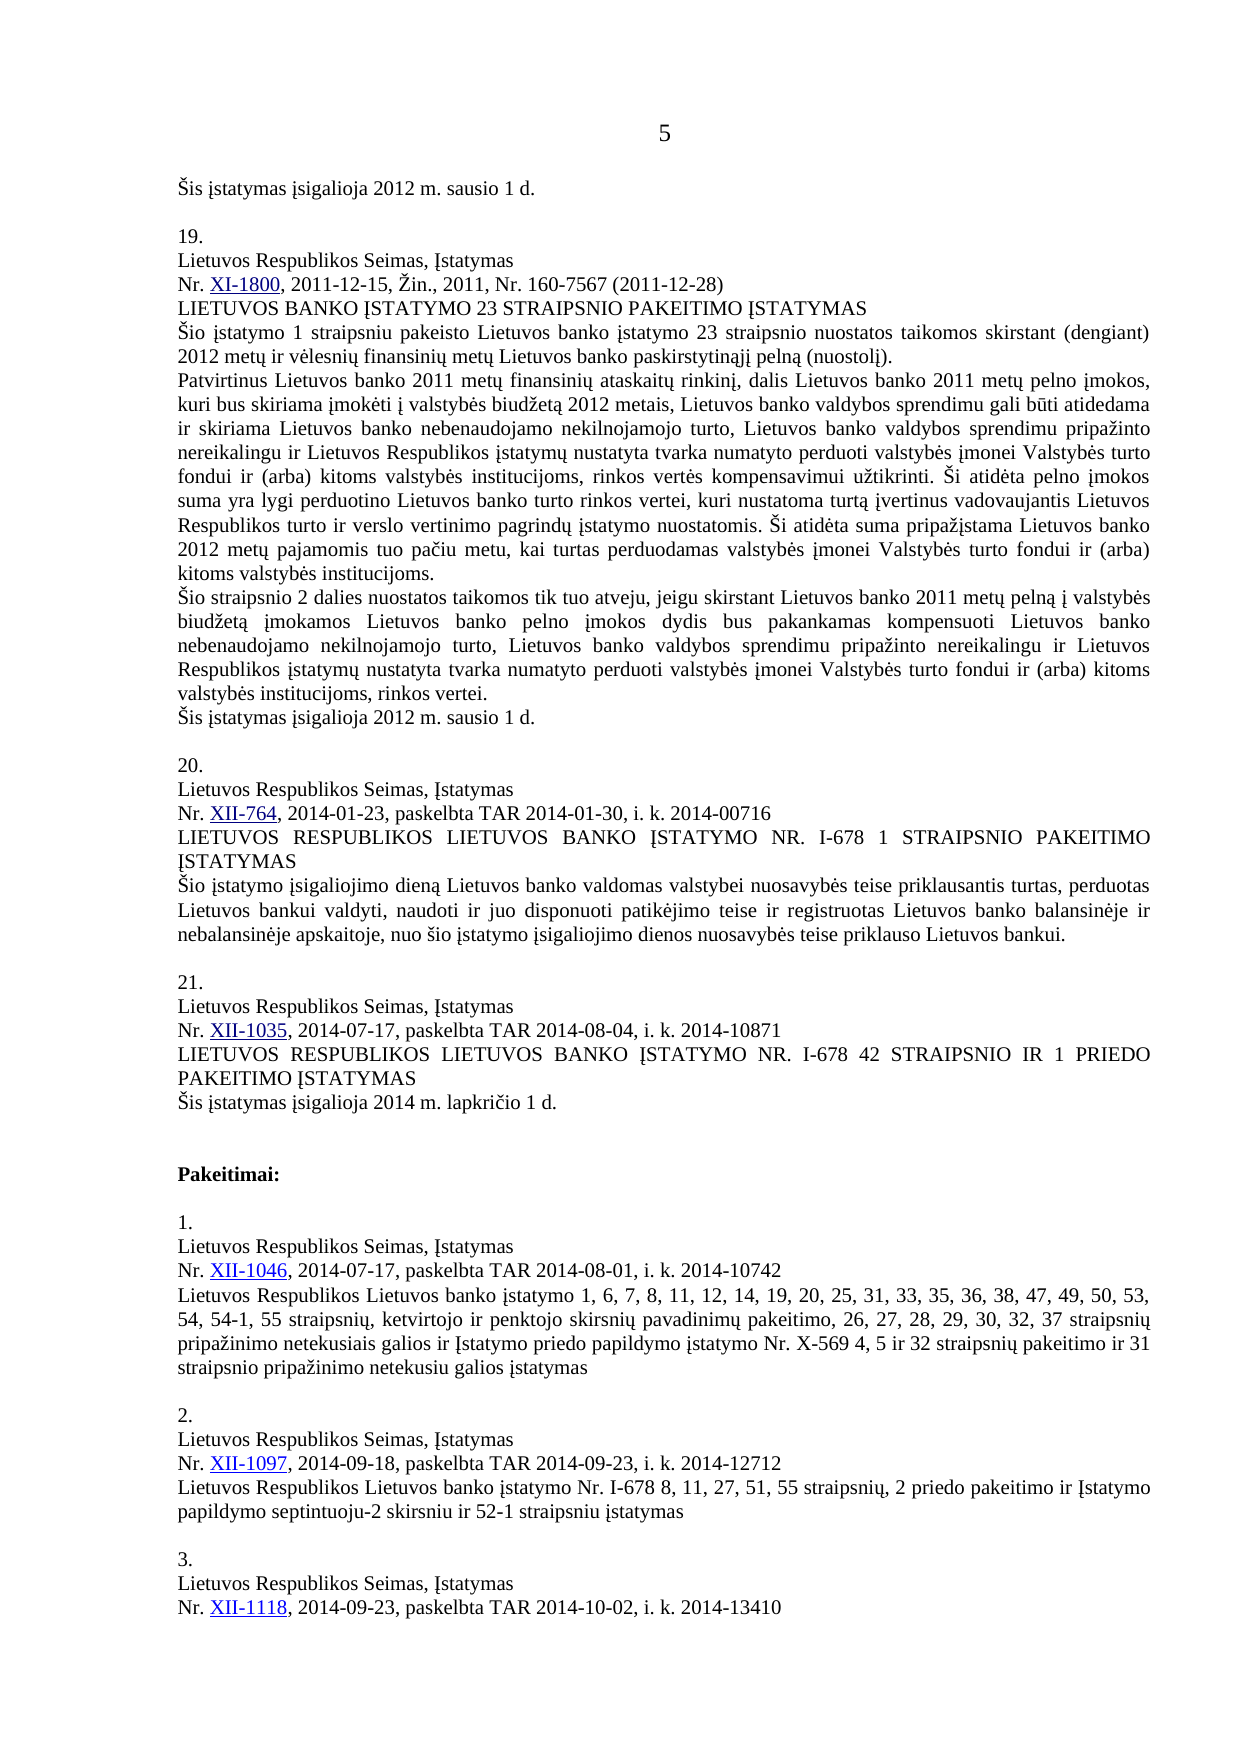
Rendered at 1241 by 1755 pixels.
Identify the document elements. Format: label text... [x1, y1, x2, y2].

text 21. [177, 970, 1152, 994]
text Šio įstatymo 1 straipsniu pakeisto Lietuvos banko įstatymo 23 straipsnio nuostatos taikomos skirstant (dengiant) 2012 metų ir vėlesnių finansinių metų Lietuvos banko paskirstytinąjį pelną (nuostolį). [177, 320, 1152, 368]
text Patvirtinus Lietuvos banko 2011 metų finansinių ataskaitų rinkinį, dalis Lietuvos banko 2011 metų pelno įmokos, kuri bus skiriama įmokėti į valstybės biudžetą 2012 metais, Lietuvos banko valdybos sprendimu gali būti atidedama ir skiriama Lietuvos banko nebenaudojamo nekilnojamojo turto, Lietuvos banko valdybos sprendimu pripažinto nereikalingu ir Lietuvos Respublikos įstatymų nustatyta tvarka numatyto perduoti valstybės įmonei Valstybės turto fondui ir (arba) kitoms valstybės institucijoms, rinkos vertės kompensavimui užtikrinti. Ši atidėta pelno įmokos suma yra lygi perduotino Lietuvos banko turto rinkos vertei, kuri nustatoma turtą įvertinus vadovaujantis Lietuvos Respublikos turto ir verslo vertinimo pagrindų įstatymo nuostatomis. Ši atidėta suma pripažįstama Lietuvos banko 2012 metų pajamomis tuo pačiu metu, kai turtas perduodamas valstybės įmonei Valstybės turto fondui ir (arba) kitoms valstybės institucijoms. [177, 368, 1152, 585]
text 20. [177, 753, 1152, 777]
text Šis įstatymas įsigalioja 2012 m. sausio 1 d. [177, 176, 1152, 200]
text Lietuvos Respublikos Seimas, Įstatymas [177, 777, 1152, 801]
text 3. [177, 1547, 1152, 1571]
text Lietuvos Respublikos Lietuvos banko įstatymo 1, 6, 7, 8, 11, 12, 14, 19, 20, 25, 31, 33, 35, 36, 38, 47, 49, 50, 53, 54, 54-1, 55 straipsnių, ketvirtojo ir penktojo skirsnių pavadinimų pakeitimo, 26, 27, 28, 29, 30, 32, 37 straipsnių pripažinimo netekusiais galios ir Įstatymo priedo papildymo įstatymo Nr. X-569 4, 5 ir 32 straipsnių pakeitimo ir 31 straipsnio pripažinimo netekusiu galios įstatymas [177, 1282, 1152, 1379]
text Lietuvos Respublikos Seimas, Įstatymas [177, 1234, 1152, 1258]
text Nr. XII-1118, 2014-09-23, paskelbta TAR 2014-10-02, i. k. 2014-13410 [177, 1595, 1152, 1619]
text 1. [177, 1210, 1152, 1234]
text Šio įstatymo įsigaliojimo dieną Lietuvos banko valdomas valstybei nuosavybės teise priklausantis turtas, perduotas Lietuvos bankui valdyti, naudoti ir juo disponuoti patikėjimo teise ir registruotas Lietuvos banko balansinėje ir nebalansinėje apskaitoje, nuo šio įstatymo įsigaliojimo dienos nuosavybės teise priklauso Lietuvos bankui. [177, 873, 1152, 946]
text Lietuvos Respublikos Seimas, Įstatymas [177, 1427, 1152, 1451]
text Lietuvos Respublikos Seimas, Įstatymas [177, 248, 1152, 272]
text Nr. XII-764, 2014-01-23, paskelbta TAR 2014-01-30, i. k. 2014-00716 [177, 801, 1152, 825]
text LIETUVOS BANKO ĮSTATYMO 23 STRAIPSNIO PAKEITIMO ĮSTATYMAS [177, 296, 1152, 320]
text Nr. XI-1800, 2011-12-15, Žin., 2011, Nr. 160-7567 (2011-12-28) [177, 272, 1152, 296]
text Lietuvos Respublikos Seimas, Įstatymas [177, 994, 1152, 1018]
text 2. [177, 1403, 1152, 1427]
text LIETUVOS RESPUBLIKOS LIETUVOS BANKO ĮSTATYMO NR. I-678 1 STRAIPSNIO PAKEITIMO ĮSTATYMAS [177, 825, 1152, 873]
text Šio straipsnio 2 dalies nuostatos taikomos tik tuo atveju, jeigu skirstant Lietuvos banko 2011 metų pelną į valstybės biudžetą įmokamos Lietuvos banko pelno įmokos dydis bus pakankamas kompensuoti Lietuvos banko nebenaudojamo nekilnojamojo turto, Lietuvos banko valdybos sprendimu pripažinto nereikalingu ir Lietuvos Respublikos įstatymų nustatyta tvarka numatyto perduoti valstybės įmonei Valstybės turto fondui ir (arba) kitoms valstybės institucijoms, rinkos vertei. [177, 585, 1152, 705]
text 19. [177, 224, 1152, 248]
text Nr. XII-1097, 2014-09-18, paskelbta TAR 2014-09-23, i. k. 2014-12712 [177, 1451, 1152, 1475]
text Pakeitimai: [177, 1162, 1152, 1186]
text Šis įstatymas įsigalioja 2014 m. lapkričio 1 d. [177, 1090, 1152, 1114]
text LIETUVOS RESPUBLIKOS LIETUVOS BANKO ĮSTATYMO NR. I-678 42 STRAIPSNIO IR 1 PRIEDO PAKEITIMO ĮSTATYMAS [177, 1042, 1152, 1090]
text Lietuvos Respublikos Seimas, Įstatymas [177, 1571, 1152, 1595]
text Šis įstatymas įsigalioja 2012 m. sausio 1 d. [177, 705, 1152, 729]
text Lietuvos Respublikos Lietuvos banko įstatymo Nr. I-678 8, 11, 27, 51, 55 straipsnių, 2 priedo pakeitimo ir Įstatymo papildymo septintuoju-2 skirsniu ir 52-1 straipsniu įstatymas [177, 1475, 1152, 1523]
text Nr. XII-1046, 2014-07-17, paskelbta TAR 2014-08-01, i. k. 2014-10742 [177, 1258, 1152, 1282]
text Nr. XII-1035, 2014-07-17, paskelbta TAR 2014-08-04, i. k. 2014-10871 [177, 1018, 1152, 1042]
